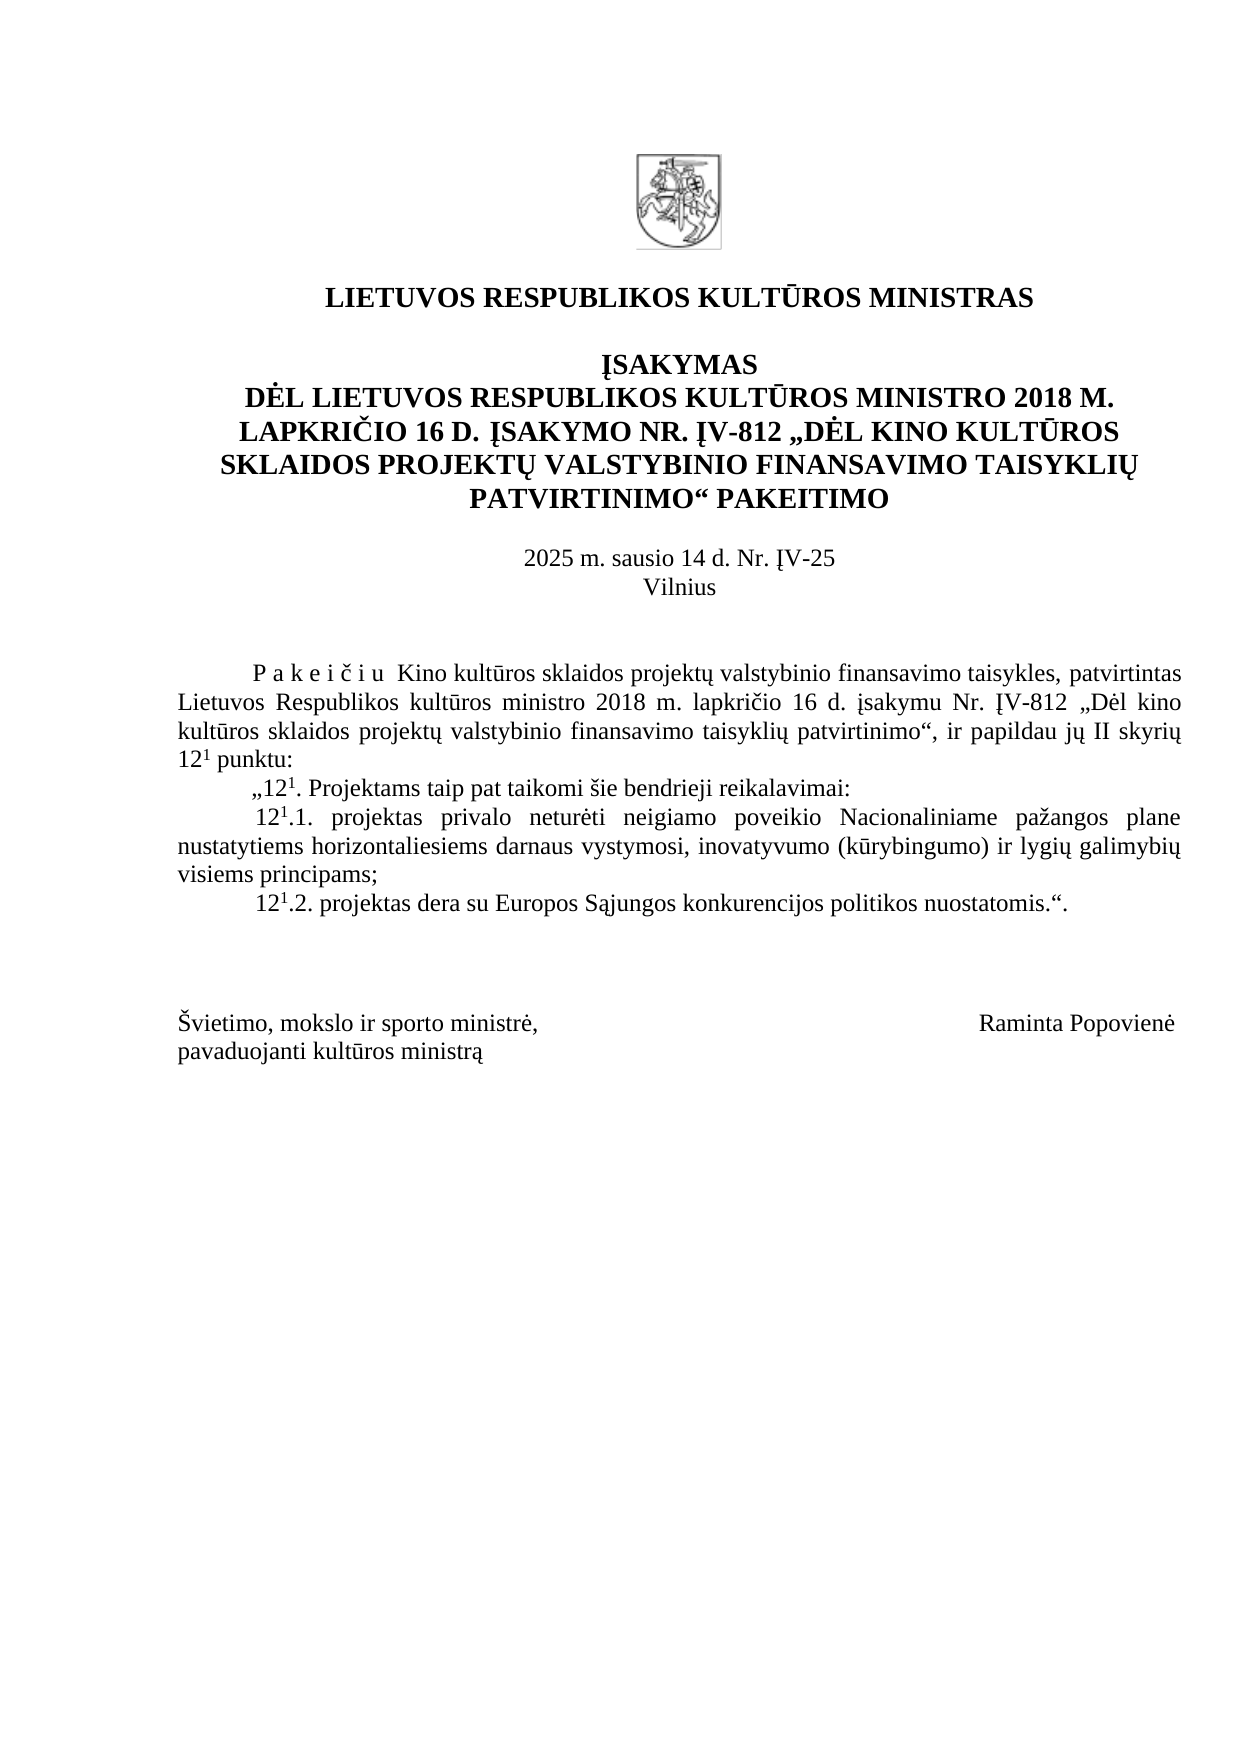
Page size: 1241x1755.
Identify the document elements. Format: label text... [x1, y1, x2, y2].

text 2025 m. sausio 14 d. Nr. ĮV-25 [177, 543, 1182, 572]
text Vilnius [177, 572, 1182, 601]
text „121. Projektams taip pat taikomi šie bendrieji reikalavimai: [177, 773, 1182, 802]
text 121.2. projektas dera su Europos Sąjungos konkurencijos politikos nuostatomis.“. [177, 888, 1182, 917]
text 121.1. projektas privalo neturėti neigiamo poveikio Nacionaliniame pažangos plane nustatytiems horizontaliesiems darnaus vystymosi, inovatyvumo (kūrybingumo) ir lygių galimybių visiems principams; [177, 802, 1182, 888]
text Švietimo, mokslo ir sporto ministrė, Raminta Popovienė [177, 1008, 1182, 1036]
text DĖL LIETUVOS RESPUBLIKOS KULTŪROS MINISTRO 2018 M. LAPKRIČIO 16 D. ĮSAKYMO NR. ĮV-812 „DĖL KINO KULTŪROS SKLAIDOS PROJEKTŲ VALSTYBINIO FINANSAVIMO TAISYKLIŲ PATVIRTINIMO“ PAKEITIMO [177, 380, 1182, 514]
text ĮSAKYMAS [177, 347, 1182, 380]
text pavaduojanti kultūros ministrą [177, 1036, 1182, 1065]
text LIETUVOS RESPUBLIKOS KULTŪROS MINISTRAS [177, 280, 1182, 313]
text P a k e i č i u Kino kultūros sklaidos projektų valstybinio finansavimo taisykles, patvirtintas Lietuvos Respublikos kultūros ministro 2018 m. lapkričio 16 d. įsakymu Nr. ĮV-812 „Dėl kino kultūros sklaidos projektų valstybinio finansavimo taisyklių patvirtinimo“, ir papildau jų II skyrių 121 punktu: [177, 658, 1182, 773]
